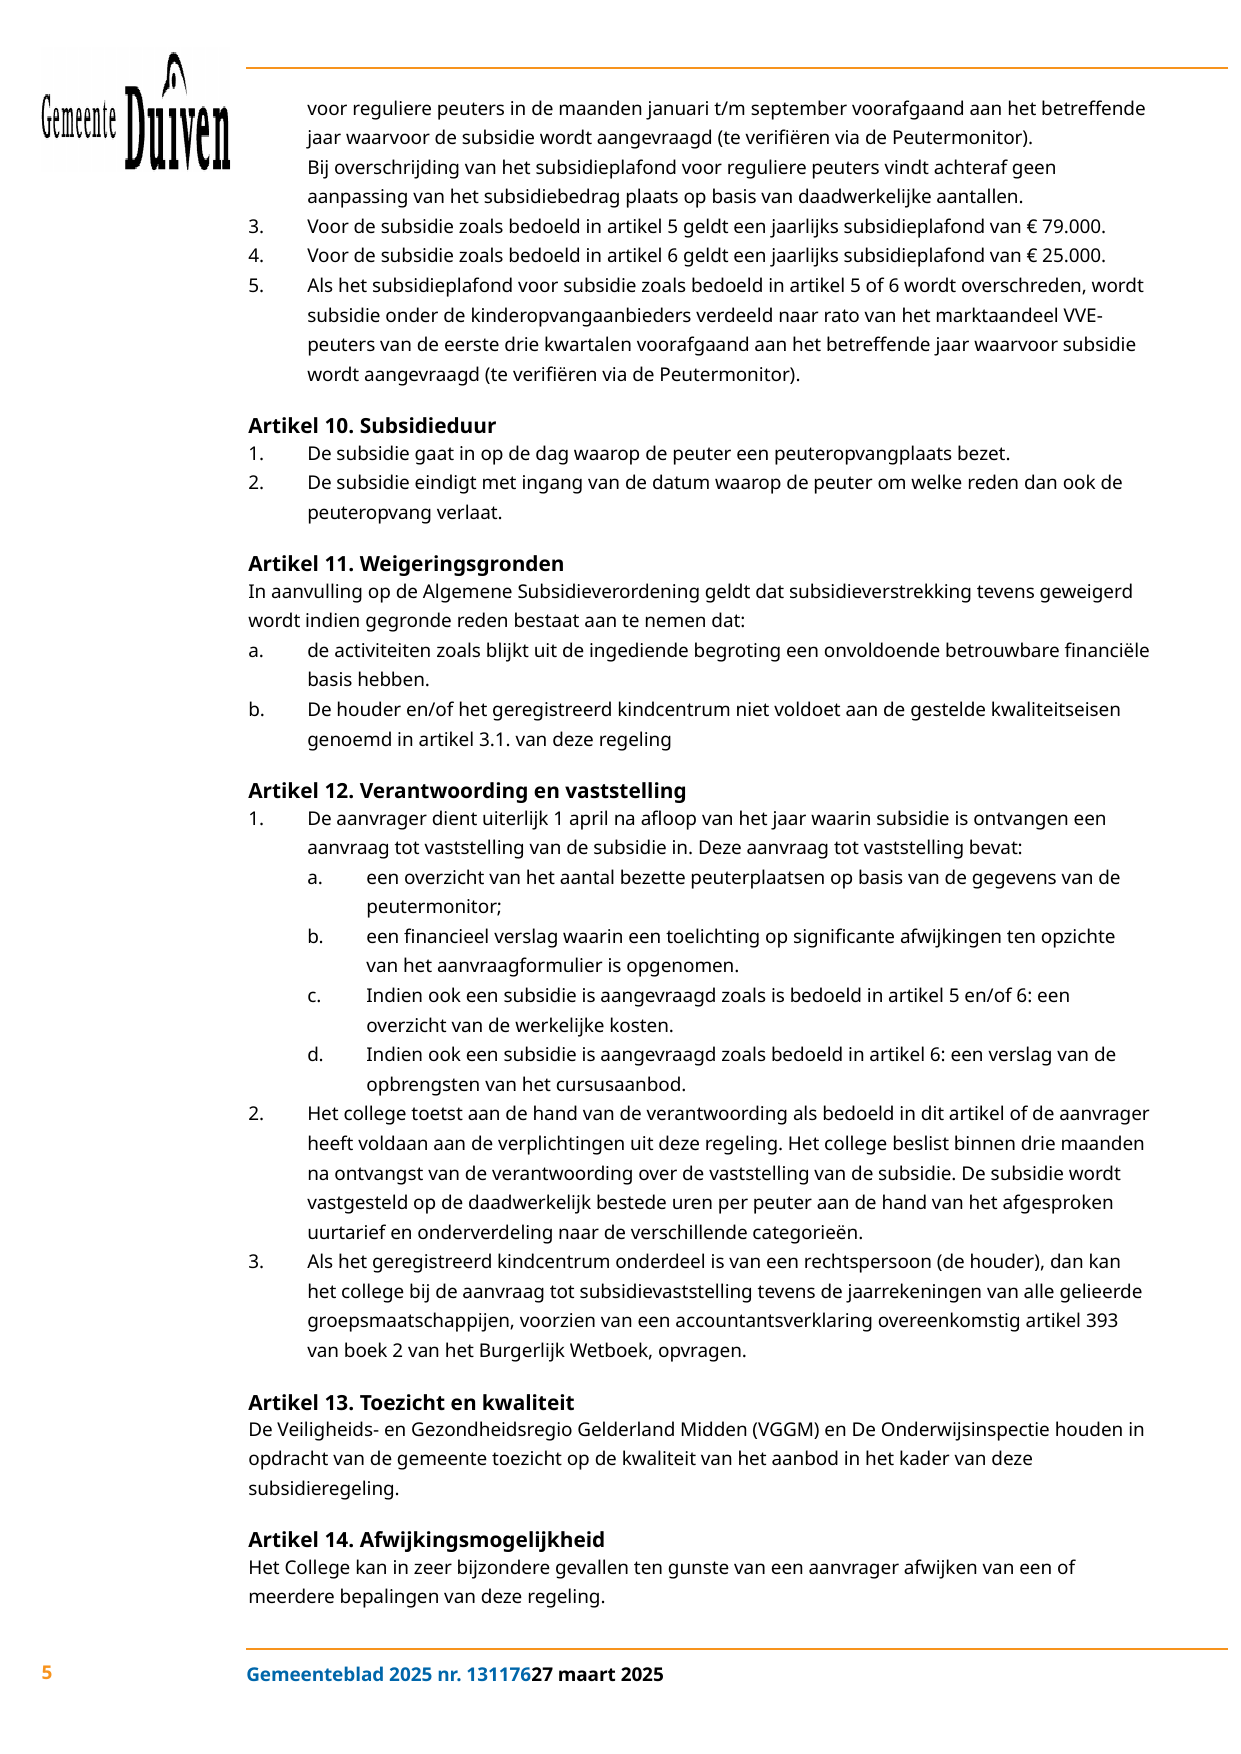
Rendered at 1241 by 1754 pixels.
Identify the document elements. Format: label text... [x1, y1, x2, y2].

list De subsidie gaat in op de dag waarop de peuter een peuteropvangplaats bezet. [248, 440, 1152, 466]
text Het College kan in zeer bijzondere gevallen ten gunste van een aanvrager afwijken van een of meerdere bepalingen van deze regeling. [248, 1554, 1152, 1609]
list voor reguliere peuters in de maanden januari t/m september voorafgaand aan het betreffende jaar waarvoor de subsidie wordt aangevraagd (te verifiëren via de Peutermonitor). [248, 95, 1152, 150]
list Het college toetst aan de hand van de verantwoording als bedoeld in dit artikel of de aanvrager heeft voldaan aan de verplichtingen uit deze regeling. Het college beslist binnen drie maanden na ontvangst van de verantwoording over de vaststelling van de subsidie. De subsidie wordt vastgesteld op de daadwerkelijk bestede uren per peuter aan de hand van het afgesproken uurtarief en onderverdeling naar de verschillende categorieën. [248, 1101, 1152, 1244]
text In aanvulling op de Algemene Subsidieverordening geldt dat subsidieverstrekking tevens geweigerd wordt indien gegronde reden bestaat aan te nemen dat: [248, 578, 1152, 633]
list Als het geregistreerd kindcentrum onderdeel is van een rechtspersoon (de houder), dan kan het college bij de aanvraag tot subsidievaststelling tevens de jaarrekeningen van alle gelieerde groepsmaatschappijen, voorzien van een accountantsverklaring overeenkomstig artikel 393 van boek 2 van het Burgerlijk Wetboek, opvragen. [248, 1248, 1152, 1363]
list Indien ook een subsidie is aangevraagd zoals is bedoeld in artikel 5 en/of 6: een overzicht van de werkelijke kosten. [307, 982, 1152, 1037]
list Als het subsidieplafond voor subsidie zoals bedoeld in artikel 5 of 6 wordt overschreden, wordt subsidie onder de kinderopvangaanbieders verdeeld naar rato van het marktaandeel VVE-peuters van de eerste drie kwartalen voorafgaand aan het betreffende jaar waarvoor subsidie wordt aangevraagd (te verifiëren via de Peutermonitor). [248, 272, 1152, 387]
list De houder en/of het geregistreerd kindcentrum niet voldoet aan de gestelde kwaliteitseisen genoemd in artikel 3.1. van deze regeling [248, 696, 1152, 752]
list De aanvrager dient uiterlijk 1 april na afloop van het jaar waarin subsidie is ontvangen een aanvraag tot vaststelling van de subsidie in. Deze aanvraag tot vaststelling bevat: [248, 805, 1152, 860]
picture [41, 47, 231, 172]
list een overzicht van het aantal bezette peuterplaatsen op basis van de gegevens van de peutermonitor; [307, 864, 1152, 919]
text Artikel 13. Toezicht en kwaliteit [248, 1388, 1152, 1416]
list een financieel verslag waarin een toelichting op significante afwijkingen ten opzichte van het aanvraagformulier is opgenomen. [307, 923, 1152, 978]
list de activiteiten zoals blijkt uit de ingediende begroting een onvoldoende betrouwbare financiële basis hebben. [248, 637, 1152, 692]
list Voor de subsidie zoals bedoeld in artikel 5 geldt een jaarlijks subsidieplafond van € 79.000. [248, 213, 1152, 239]
list Bij overschrijding van het subsidieplafond voor reguliere peuters vindt achteraf geen aanpassing van het subsidiebedrag plaats op basis van daadwerkelijke aantallen. [248, 154, 1152, 209]
text Artikel 14. Afwijkingsmogelijkheid [248, 1526, 1152, 1554]
text Artikel 12. Verantwoording en vaststelling [248, 776, 1152, 805]
text Artikel 11. Weigeringsgronden [248, 549, 1152, 578]
text De Veiligheids- en Gezondheidsregio Gelderland Midden (VGGM) en De Onderwijsinspectie houden in opdracht van de gemeente toezicht op de kwaliteit van het aanbod in het kader van deze subsidieregeling. [248, 1416, 1152, 1501]
text Artikel 10. Subsidieduur [248, 411, 1152, 440]
list De subsidie eindigt met ingang van de datum waarop de peuter om welke reden dan ook de peuteropvang verlaat. [248, 469, 1152, 525]
list Indien ook een subsidie is aangevraagd zoals bedoeld in artikel 6: een verslag van de opbrengsten van het cursusaanbod. [307, 1041, 1152, 1097]
list Voor de subsidie zoals bedoeld in artikel 6 geldt een jaarlijks subsidieplafond van € 25.000. [248, 243, 1152, 268]
